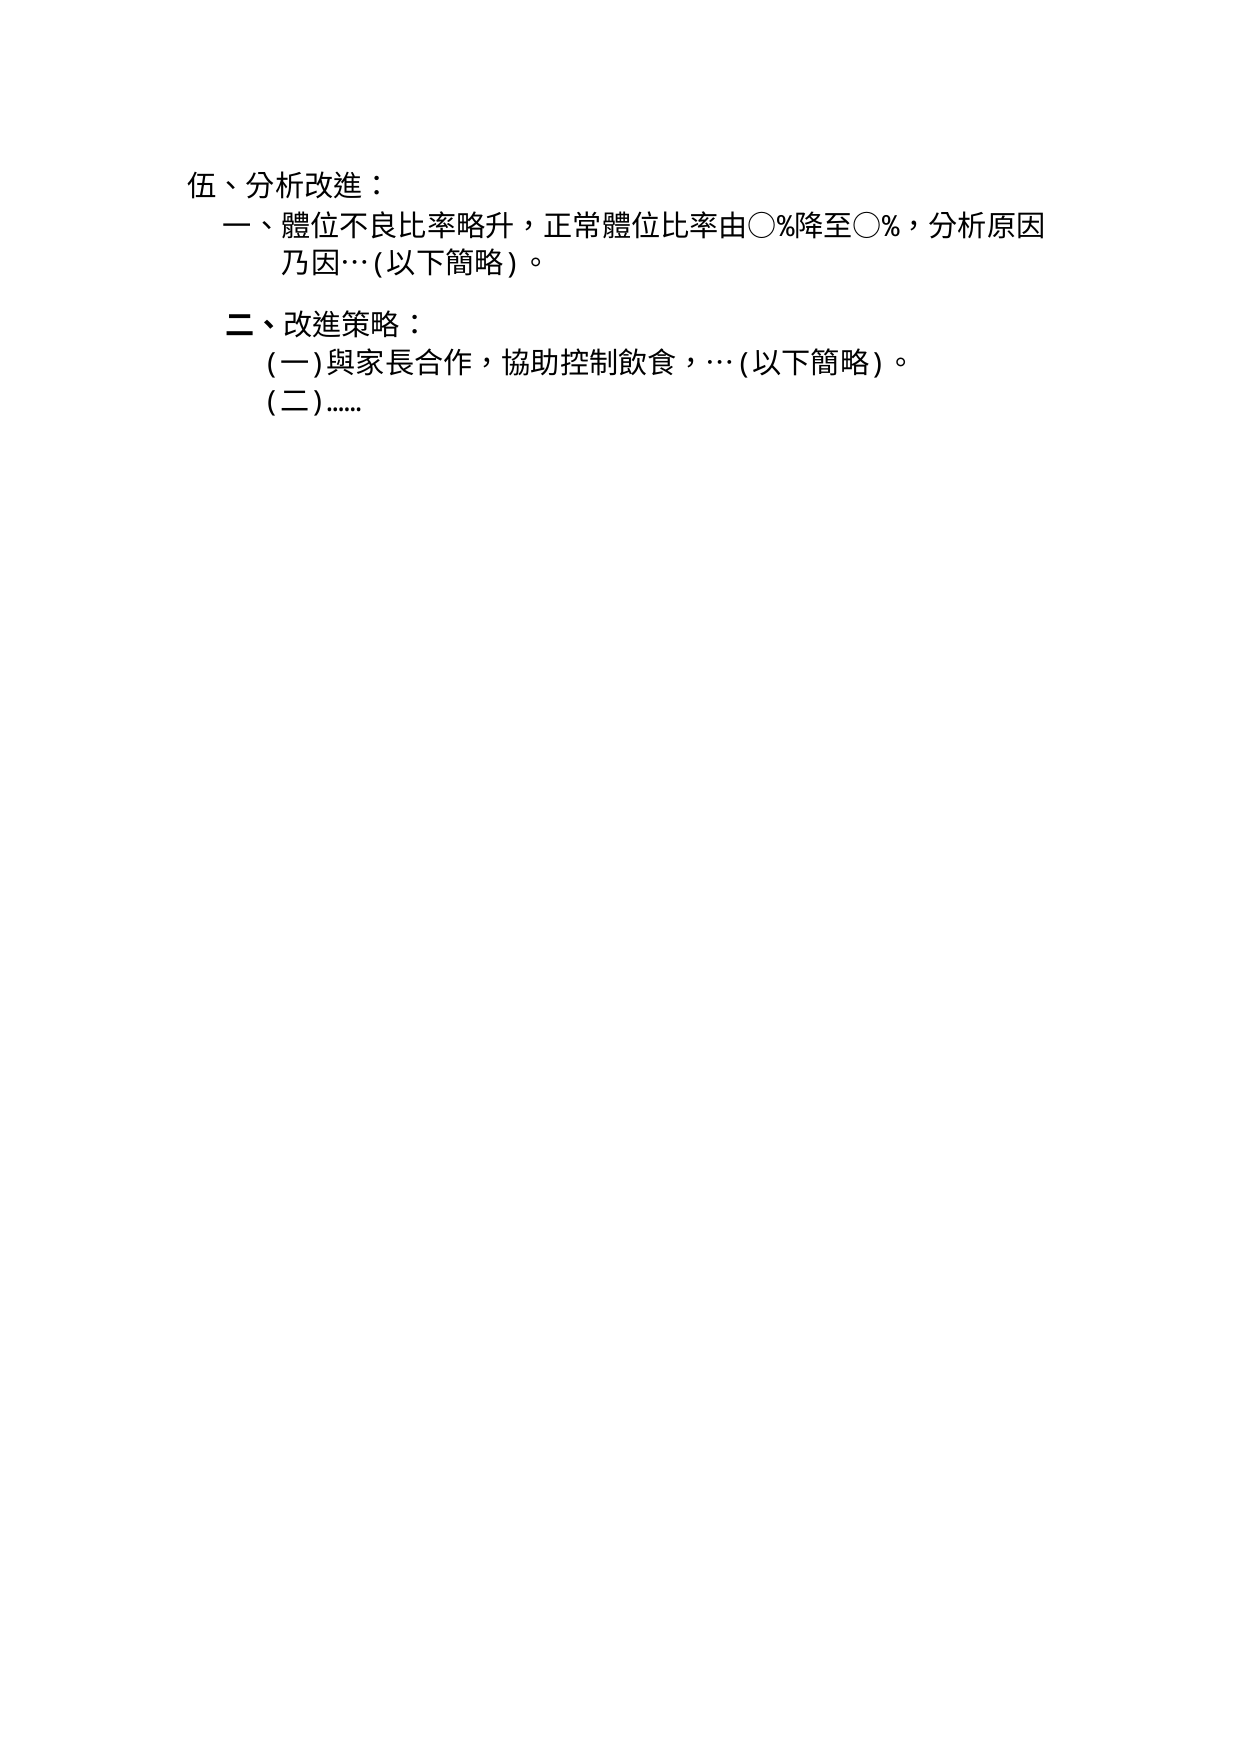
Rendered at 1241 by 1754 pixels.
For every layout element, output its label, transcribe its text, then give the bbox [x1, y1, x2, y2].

text 二、改進策略： [225, 281, 1053, 344]
text 乃因…(以下簡略)。 [282, 244, 1053, 281]
text 伍、分析改進： [187, 158, 1053, 206]
text 一、體位不良比率略升，正常體位比率由○%降至○%，分析原因 [223, 206, 1053, 244]
text (一)與家長合作，協助控制飲食，…(以下簡略)。 [262, 344, 1053, 381]
text (二)…… [262, 381, 1053, 419]
